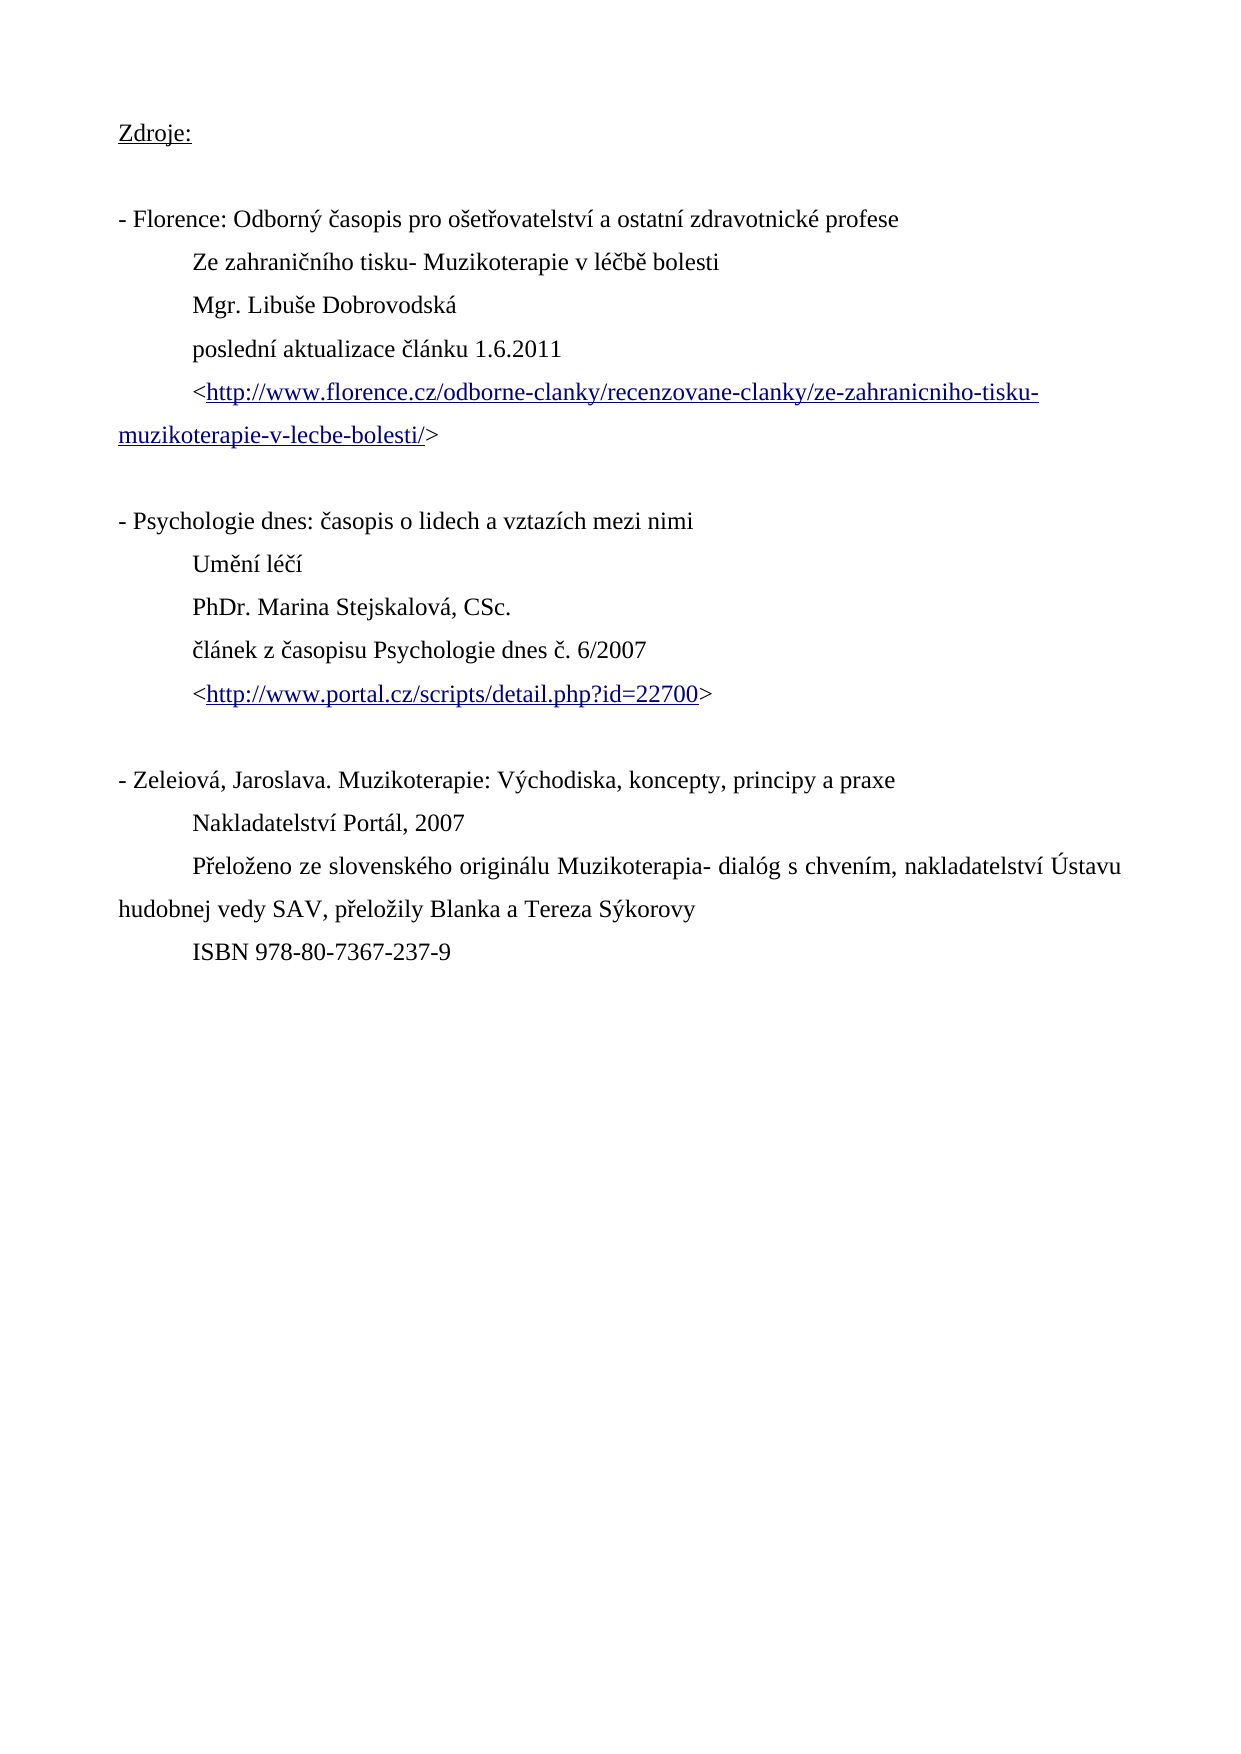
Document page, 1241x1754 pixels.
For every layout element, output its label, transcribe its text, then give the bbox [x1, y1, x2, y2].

text Zdroje: [118, 118, 1122, 147]
text Nakladatelství Portál, 2007 [118, 808, 1122, 837]
text - Zeleiová, Jaroslava. Muzikoterapie: Východiska, koncepty, principy a praxe [118, 765, 1122, 794]
text Umění léčí [118, 549, 1122, 578]
text poslední aktualizace článku 1.6.2011 [118, 334, 1122, 362]
text Ze zahraničního tisku- Muzikoterapie v léčbě bolesti [118, 247, 1122, 276]
text ISBN 978-80-7367-237-9 [118, 937, 1122, 966]
text Mgr. Libuše Dobrovodská [118, 291, 1122, 319]
text - Florence: Odborný časopis pro ošetřovatelství a ostatní zdravotnické profese [118, 204, 1122, 233]
text PhDr. Marina Stejskalová, CSc. [118, 592, 1122, 621]
text <http://www.portal.cz/scripts/detail.php?id=22700> [118, 679, 1122, 707]
text článek z časopisu Psychologie dnes č. 6/2007 [118, 636, 1122, 664]
text Přeloženo ze slovenského originálu Muzikoterapia- dialóg s chvením, nakladatelství Ústavu hudobnej vedy SAV, přeložily Blanka a Tereza Sýkorovy [118, 851, 1122, 923]
text - Psychologie dnes: časopis o lidech a vztazích mezi nimi [118, 506, 1122, 535]
text <http://www.florence.cz/odborne-clanky/recenzovane-clanky/ze-zahranicniho-tisku-muzikoterapie-v-lecbe-bolesti/> [118, 377, 1122, 449]
